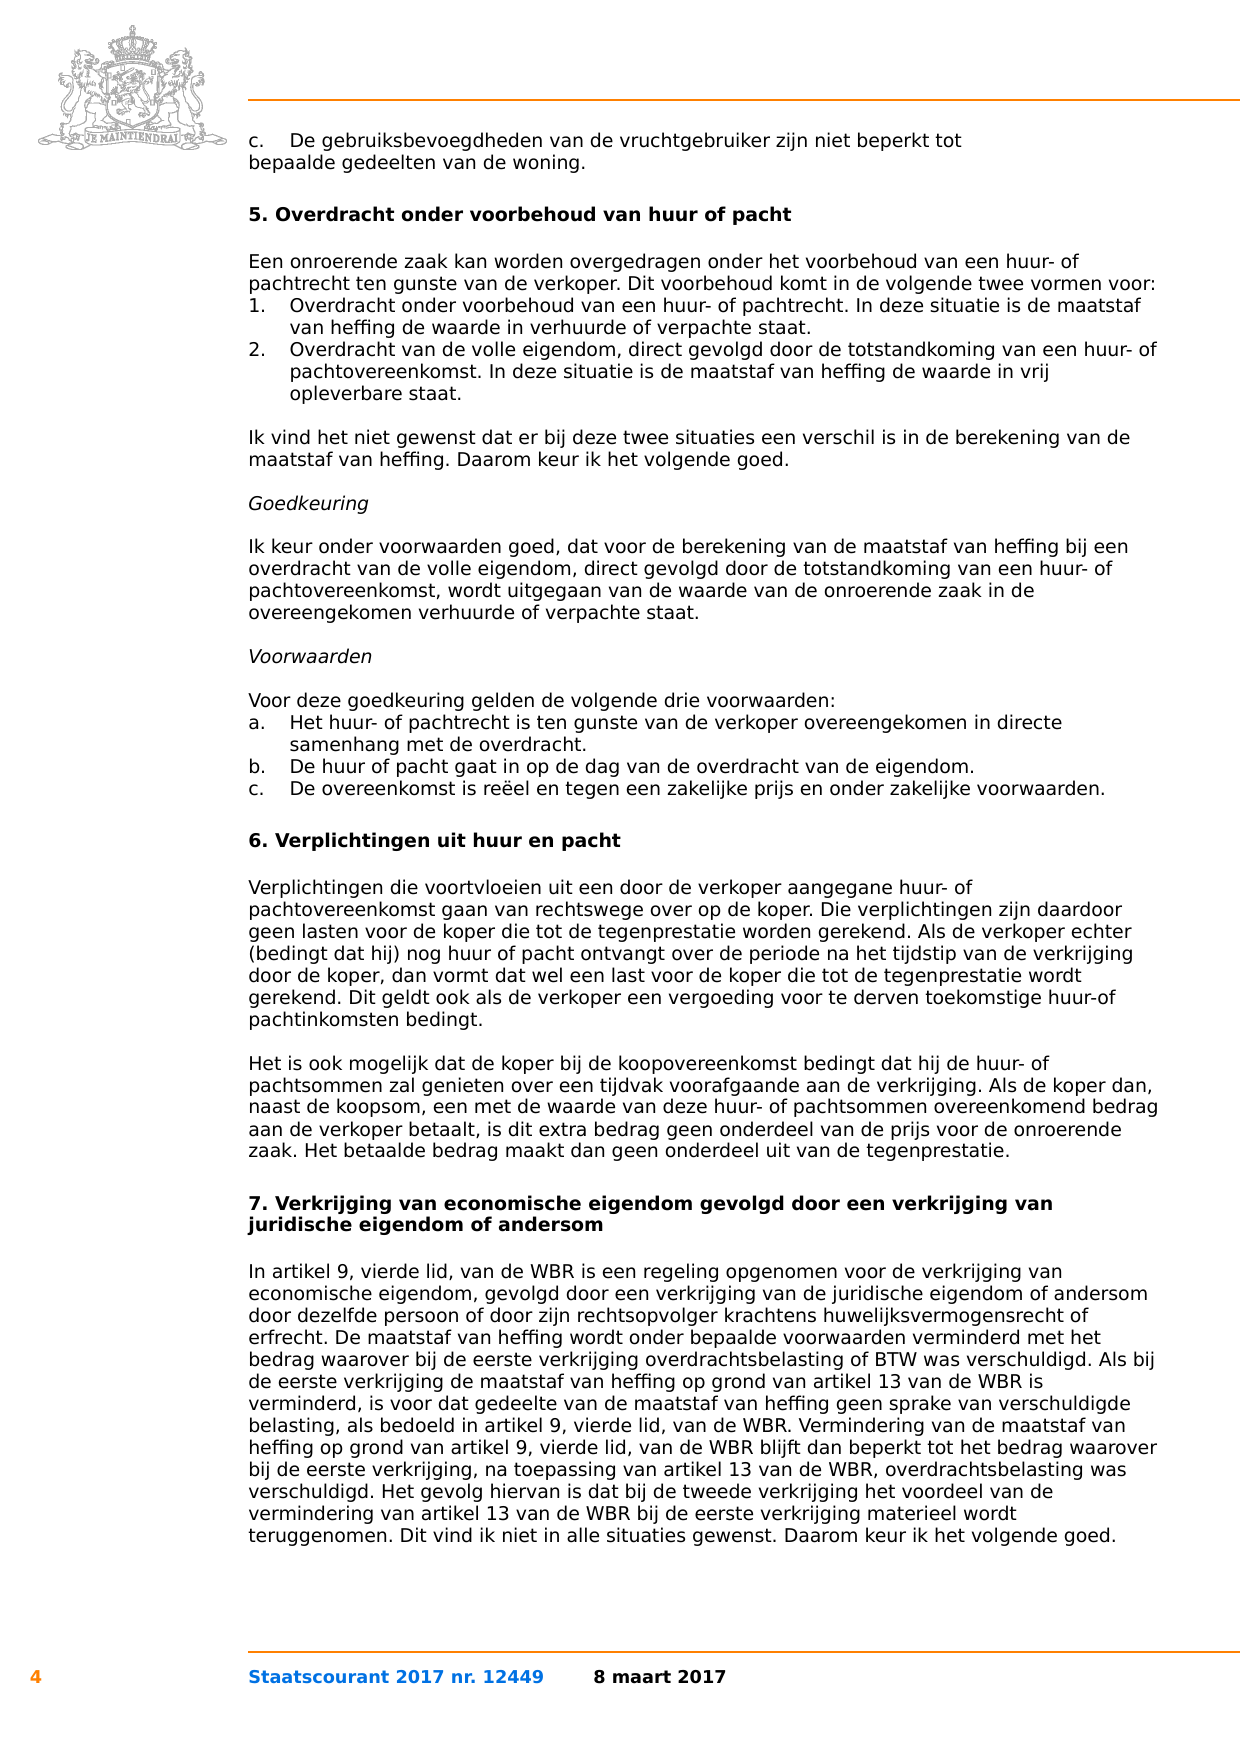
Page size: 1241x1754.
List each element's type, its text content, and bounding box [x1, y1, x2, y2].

text Het is ook mogelijk dat de koper bij de koopovereenkomst bedingt dat hij de huur- of pachtsommen zal genieten over een tijdvak voorafgaande aan de verkrijging. Als de koper dan, naast de koopsom, een met de waarde van deze huur- of pachtsommen overeenkomend bedrag aan de verkoper betaalt, is dit extra bedrag geen onderdeel van de prijs voor de onroerende zaak. Het betaalde bedrag maakt dan geen onderdeel uit van de tegenprestatie. [248, 1052, 1163, 1162]
text c. De gebruiksbevoegdheden van de vruchtgebruiker zijn niet beperkt tot [248, 130, 1163, 152]
text a. Het huur- of pachtrecht is ten gunste van de verkoper overeengekomen in directe samenhang met de overdracht. [248, 712, 1163, 756]
text b. De huur of pacht gaat in op de dag van de overdracht van de eigendom. [248, 756, 1163, 778]
subtitle 5. Overdracht onder voorbehoud van huur of pacht [248, 204, 1163, 226]
text 2. Overdracht van de volle eigendom, direct gevolgd door de totstandkoming van een huur- of pachtovereenkomst. In deze situatie is de maatstaf van heffing de waarde in vrij opleverbare staat. [248, 339, 1163, 405]
text In artikel 9, vierde lid, van de WBR is een regeling opgenomen voor de verkrijging van economische eigendom, gevolgd door een verkrijging van de juridische eigendom of andersom door dezelfde persoon of door zijn rechtsopvolger krachtens huwelijksvermogensrecht of erfrecht. De maatstaf van heffing wordt onder bepaalde voorwaarden verminderd met het bedrag waarover bij de eerste verkrijging overdrachtsbelasting of BTW was verschuldigd. Als bij de eerste verkrijging de maatstaf van heffing op grond van artikel 13 van de WBR is verminderd, is voor dat gedeelte van de maatstaf van heffing geen sprake van verschuldigde belasting, als bedoeld in artikel 9, vierde lid, van de WBR. Vermindering van de maatstaf van heffing op grond van artikel 9, vierde lid, van de WBR blijft dan beperkt tot het bedrag waarover bij de eerste verkrijging, na toepassing van artikel 13 van de WBR, overdrachtsbelasting was verschuldigd. Het gevolg hiervan is dat bij de tweede verkrijging het voordeel van de vermindering van artikel 13 van de WBR bij de eerste verkrijging materieel wordt teruggenomen. Dit vind ik niet in alle situaties gewenst. Daarom keur ik het volgende goed. [248, 1261, 1163, 1547]
text 1. Overdracht onder voorbehoud van een huur- of pachtrecht. In deze situatie is de maatstaf van heffing de waarde in verhuurde of verpachte staat. [248, 295, 1163, 339]
text Ik vind het niet gewenst dat er bij deze twee situaties een verschil is in de berekening van de maatstaf van heffing. Daarom keur ik het volgende goed. [248, 427, 1163, 471]
text Verplichtingen die voortvloeien uit een door de verkoper aangegane huur- of pachtovereenkomst gaan van rechtswege over op de koper. Die verplichtingen zijn daardoor geen lasten voor de koper die tot de tegenprestatie worden gerekend. Als de verkoper echter (bedingt dat hij) nog huur of pacht ontvangt over de periode na het tijdstip van de verkrijging door de koper, dan vormt dat wel een last voor de koper die tot de tegenprestatie wordt gerekend. Dit geldt ook als de verkoper een vergoeding voor te derven toekomstige huur-of pachtinkomsten bedingt. [248, 877, 1163, 1031]
text Ik keur onder voorwaarden goed, dat voor de berekening van de maatstaf van heffing bij een overdracht van de volle eigendom, direct gevolgd door de totstandkoming van een huur- of pachtovereenkomst, wordt uitgegaan van de waarde van de onroerende zaak in de overeengekomen verhuurde of verpachte staat. [248, 536, 1163, 624]
subtitle Goedkeuring [248, 492, 1163, 514]
text Een onroerende zaak kan worden overgedragen onder het voorbehoud van een huur- of pachtrecht ten gunste van de verkoper. Dit voorbehoud komt in de volgende twee vormen voor: [248, 251, 1163, 295]
text Voor deze goedkeuring gelden de volgende drie voorwaarden: [248, 690, 1163, 712]
subtitle 7. Verkrijging van economische eigendom gevolgd door een verkrijging van juridische eigendom of andersom [248, 1192, 1163, 1236]
picture [38, 25, 227, 150]
text c. De overeenkomst is reëel en tegen een zakelijke prijs en onder zakelijke voorwaarden. [248, 778, 1163, 800]
text bepaalde gedeelten van de woning. [248, 152, 1163, 174]
subtitle 6. Verplichtingen uit huur en pacht [248, 830, 1163, 852]
subtitle Voorwaarden [248, 646, 1163, 668]
